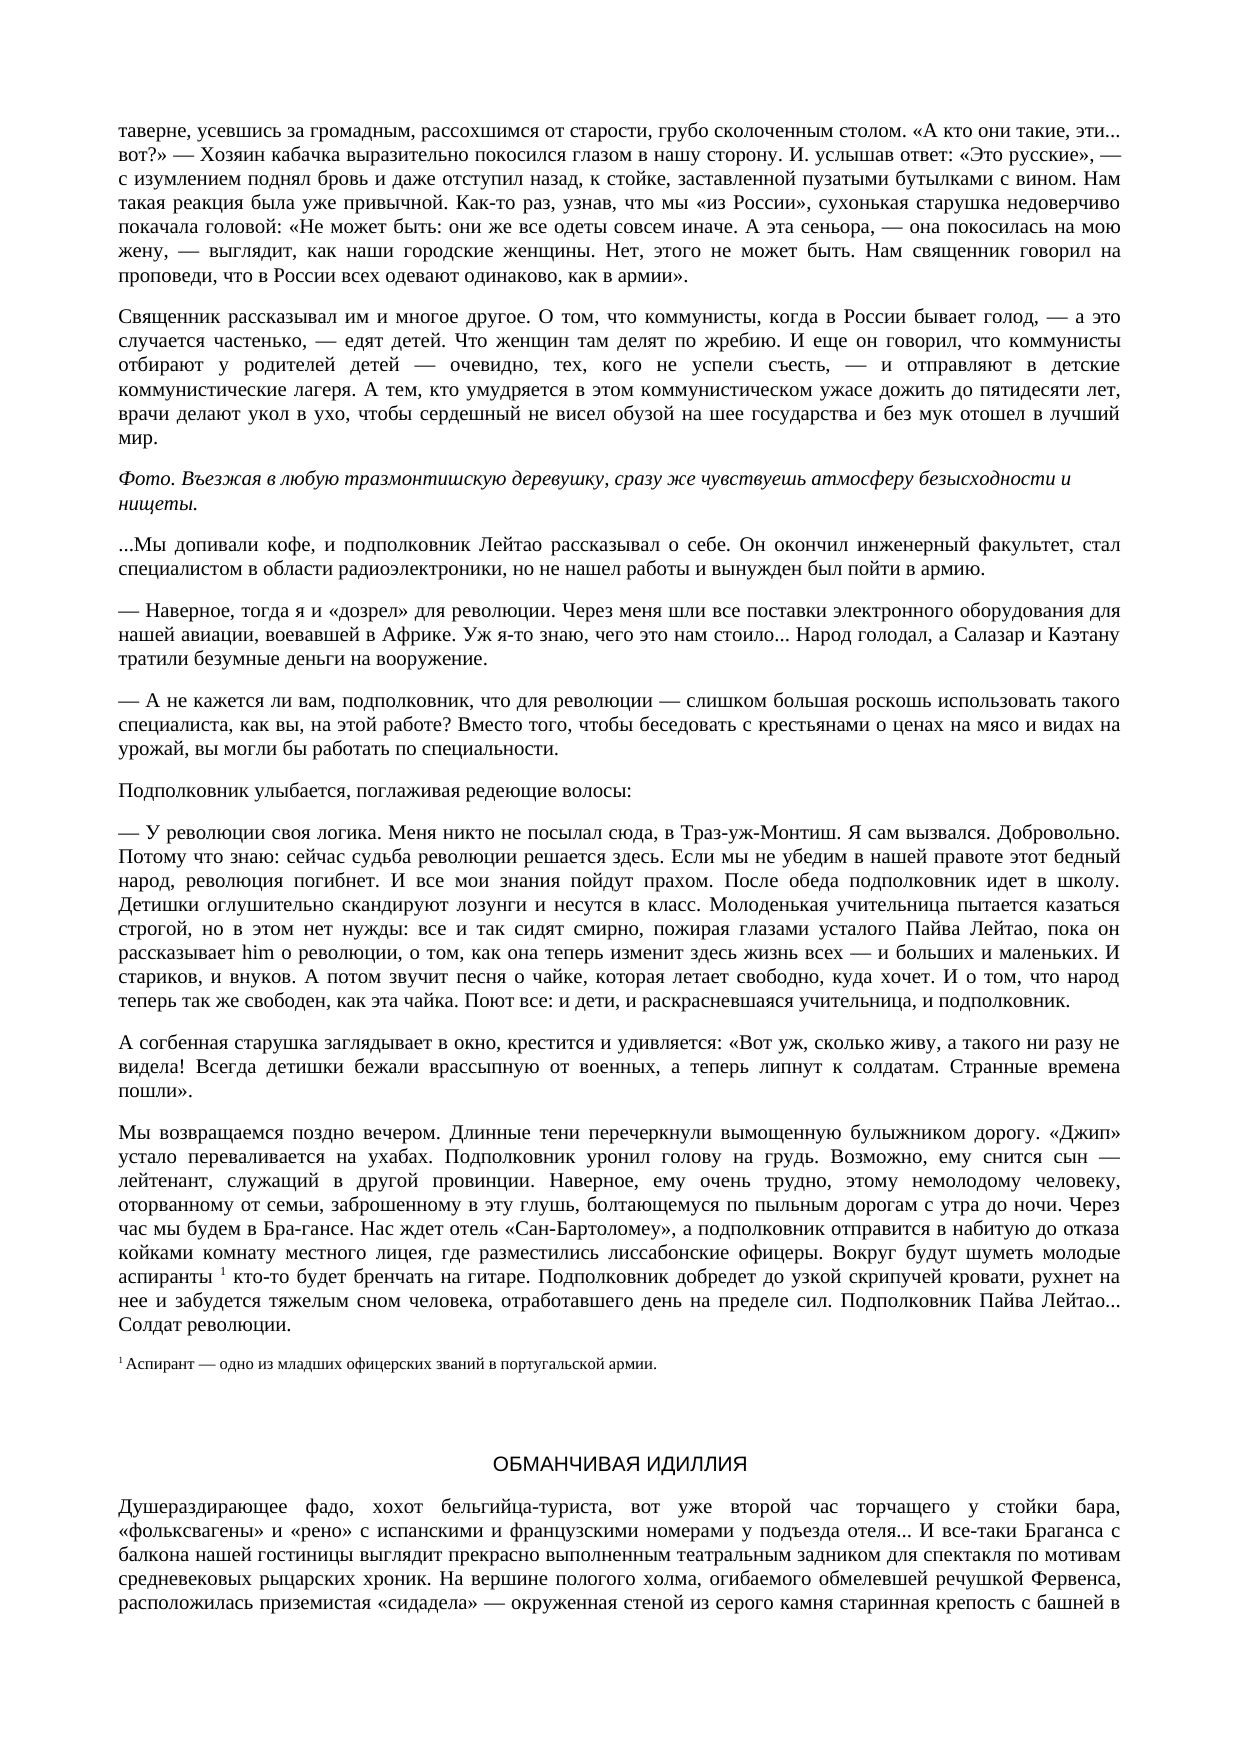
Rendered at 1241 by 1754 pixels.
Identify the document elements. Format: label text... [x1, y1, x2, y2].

text Мы возвращаемся поздно вечером. Длинные тени перечеркнули вымощенную булыжником дорогу. «Джип» устало переваливается на ухабах. Подполковник уронил голову на грудь. Возможно, ему снится сын — лейтенант, служащий в другой провинции. Наверное, ему очень трудно, этому немолодому человеку, оторванному от семьи, заброшенному в эту глушь, болтающемуся по пыльным дорогам с утра до ночи. Через час мы будем в Бра-гансе. Нас ждет отель «Сан-Бартоломеу», а подполковник отправится в набитую до отказа койками комнату местного лицея, где разместились лиссабонские офицеры. Вокруг будут шуметь молодые аспиранты 1 кто-то будет бренчать на гитаре. Подполковник добредет до узкой скрипучей кровати, рухнет на нее и забудется тяжелым сном человека, отработавшего день на пределе сил. Подполковник Пайва Лейтао... Солдат революции. [118, 1120, 1122, 1336]
text 1 Аспирант — одно из младших офицерских званий в португальской армии. [118, 1354, 1122, 1373]
text ...Мы допивали кофе, и подполковник Лейтао рассказывал о себе. Он окончил инженерный факультет, стал специалистом в области радиоэлектроники, но не нашел работы и вынужден был пойти в армию. [118, 532, 1122, 580]
text Фото. Въезжая в любую тразмонтишскую деревушку, сразу же чувствуешь атмосферу безысходности и нищеты. [118, 466, 1122, 514]
text — У революции своя логика. Меня никто не посылал сюда, в Траз-уж-Монтиш. Я сам вызвался. Добровольно. Потому что знаю: сейчас судьба революции решается здесь. Если мы не убедим в нашей правоте этот бедный народ, революция погибнет. И все мои знания пойдут прахом. После обеда подполковник идет в школу. Детишки оглушительно скандируют лозунги и несутся в класс. Молоденькая учительница пытается казаться строгой, но в этом нет нужды: все и так сидят смирно, пожирая глазами усталого Пайва Лейтао, пока он рассказывает him о революции, о том, как она теперь изменит здесь жизнь всех — и больших и маленьких. И стариков, и внуков. А потом звучит песня о чайке, которая летает свободно, куда хочет. И о том, что народ теперь так же свободен, как эта чайка. Поют все: и дети, и раскрасневшаяся учительница, и подполковник. [118, 819, 1122, 1012]
text таверне, усевшись за громадным, рассохшимся от старости, грубо сколоченным столом. «А кто они такие, эти... вот?» — Хозяин кабачка выразительно покосился глазом в нашу сторону. И. услышав ответ: «Это русские», — с изумлением поднял бровь и даже отступил назад, к стойке, заставленной пузатыми бутылками с вином. Нам такая реакция была уже привычной. Как-то раз, узнав, что мы «из России», сухонькая старушка недоверчиво покачала головой: «Не может быть: они же все одеты совсем иначе. А эта сеньора, — она покосилась на мою жену, — выглядит, как наши городские женщины. Нет, этого не может быть. Нам священник говорил на проповеди, что в России всех одевают одинаково, как в армии». [118, 118, 1122, 287]
text Душераздирающее фадо, хохот бельгийца-туриста, вот уже второй час торчащего у стойки бара, «фольксвагены» и «рено» с испанскими и французскими номерами у подъезда отеля... И все-таки Браганса с балкона нашей гостиницы выглядит прекрасно выполненным театральным задником для спектакля по мотивам средневековых рыцарских хроник. На вершине пологого холма, огибаемого обмелевшей речушкой Фервенса, расположилась приземистая «сидадела» — окруженная стеной из серого камня старинная крепость с башней в [118, 1494, 1122, 1614]
subtitle ОБМАНЧИВАЯ ИДИЛЛИЯ [118, 1452, 1122, 1476]
text Подполковник улыбается, поглаживая редеющие волосы: [118, 778, 1122, 802]
text А согбенная старушка заглядывает в окно, крестится и удивляется: «Вот уж, сколько живу, а такого ни разу не видела! Всегда детишки бежали врассыпную от военных, а теперь липнут к солдатам. Странные времена пошли». [118, 1030, 1122, 1102]
text Священник рассказывал им и многое другое. О том, что коммунисты, когда в России бывает голод, — а это случается частенько, — едят детей. Что женщин там делят по жребию. И еще он говорил, что коммунисты отбирают у родителей детей — очевидно, тех, кого не успели съесть, — и отправляют в детские коммунистические лагеря. А тем, кто умудряется в этом коммунистическом ужасе дожить до пятидесяти лет, врачи делают укол в ухо, чтобы сердешный не висел обузой на шее государства и без мук отошел в лучший мир. [118, 304, 1122, 449]
text — Наверное, тогда я и «дозрел» для революции. Через меня шли все поставки электронного оборудования для нашей авиации, воевавшей в Африке. Уж я-то знаю, чего это нам стоило... Народ голодал, а Салазар и Каэтану тратили безумные деньги на вооружение. [118, 598, 1122, 670]
text — А не кажется ли вам, подполковник, что для революции — слишком большая роскошь использовать такого специалиста, как вы, на этой работе? Вместо того, чтобы беседовать с крестьянами о ценах на мясо и видах на урожай, вы могли бы работать по специальности. [118, 688, 1122, 760]
